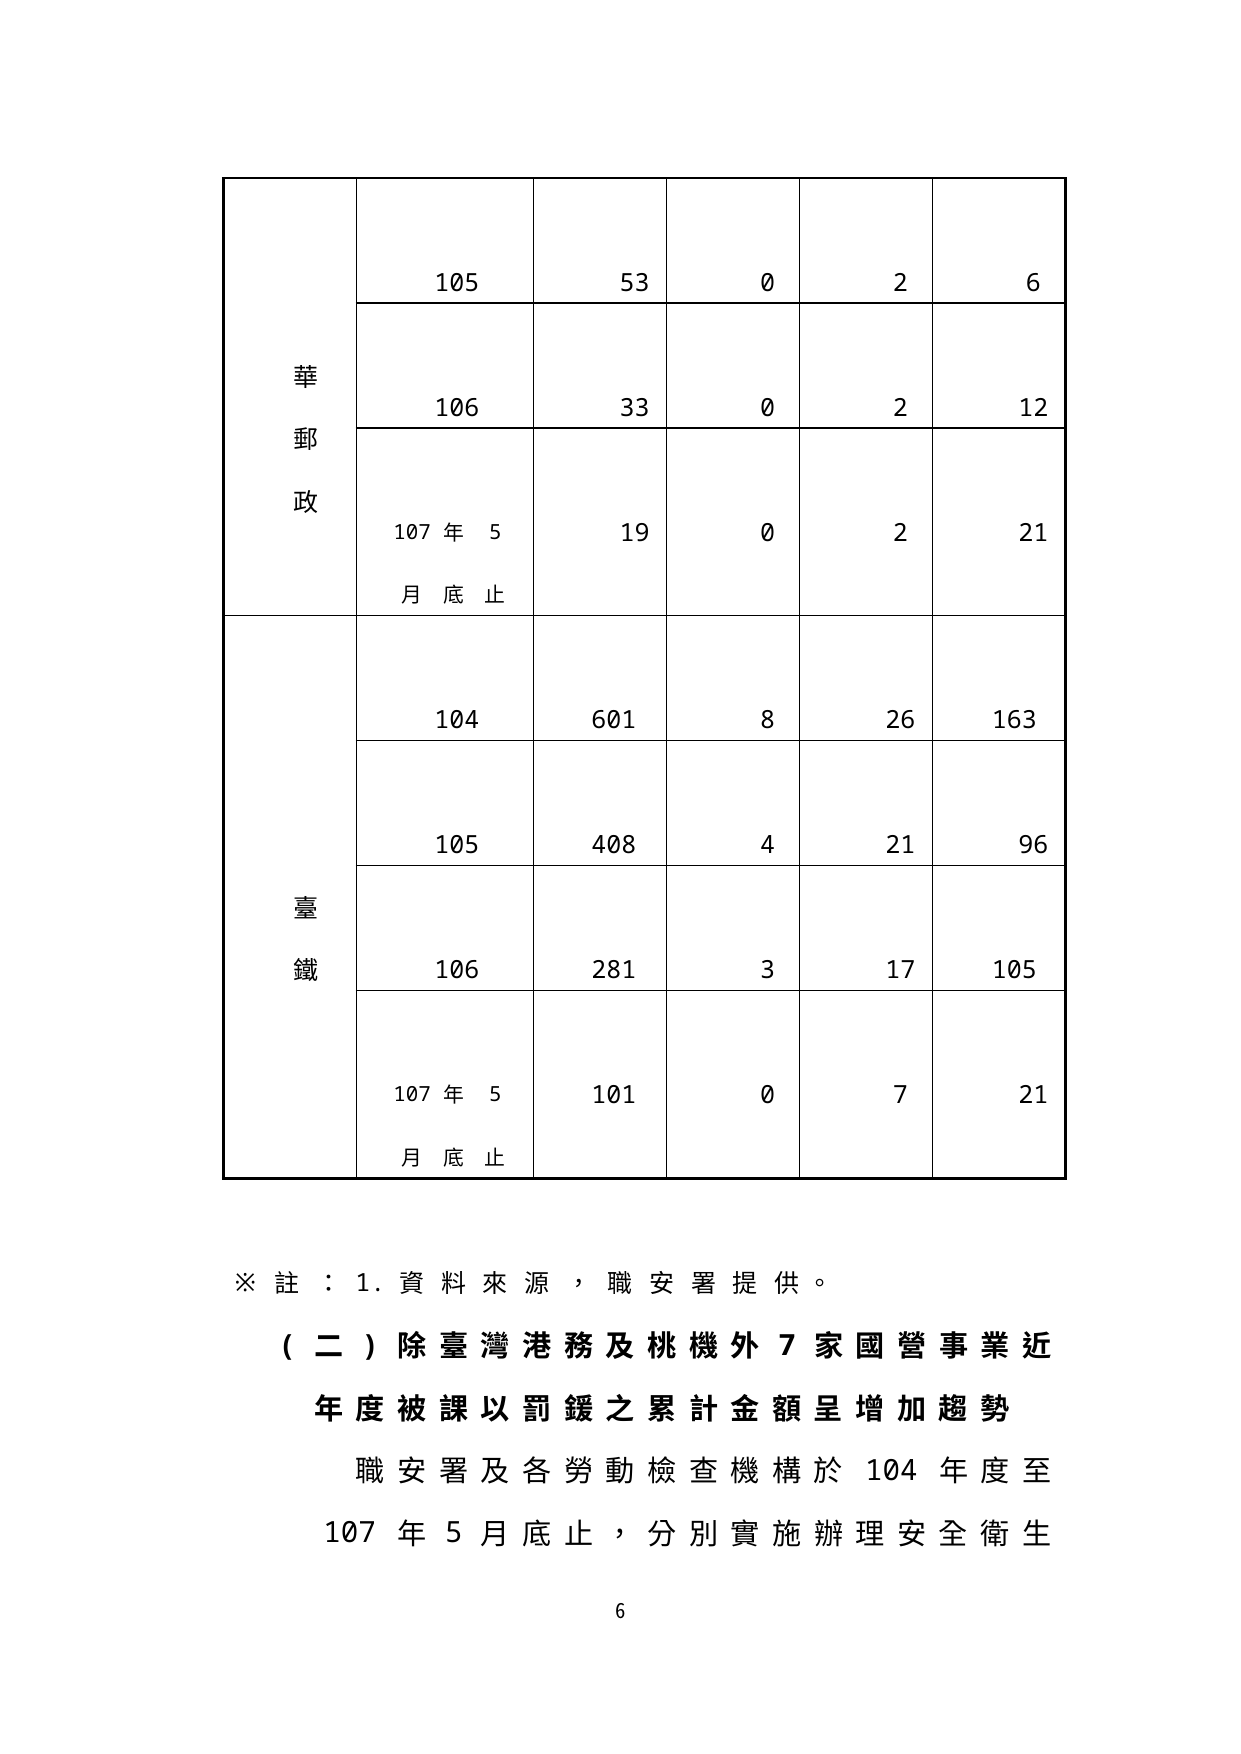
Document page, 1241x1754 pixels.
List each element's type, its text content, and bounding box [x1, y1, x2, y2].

table_cell 3 [667, 866, 799, 990]
table_cell 101 [534, 991, 666, 1177]
table_cell 華郵政 [225, 179, 356, 615]
table_cell 6 [933, 179, 1064, 302]
table_cell 163 [933, 616, 1064, 740]
table_cell 19 [534, 429, 666, 615]
table_cell 0 [667, 991, 799, 1177]
table_cell 408 [534, 741, 666, 865]
table_cell 107年5月底止 [357, 991, 533, 1177]
table_cell 107年5月底止 [357, 429, 533, 615]
table_cell 105 [933, 866, 1064, 990]
table_cell 96 [933, 741, 1064, 865]
table_cell 0 [667, 179, 799, 302]
table_cell 33 [534, 304, 666, 427]
table_cell 105 [357, 179, 533, 302]
table_cell 2 [800, 179, 932, 302]
table_cell 4 [667, 741, 799, 865]
table_cell 0 [667, 304, 799, 427]
table_cell 臺鐵 [225, 616, 356, 1177]
text (二)除臺灣港務及桃機外7家國營事業近年度被課以罰鍰之累計金額呈增加趨勢 [242, 1302, 1058, 1427]
table_cell 21 [933, 991, 1064, 1177]
table_cell 17 [800, 866, 932, 990]
table_cell 8 [667, 616, 799, 740]
table_cell 26 [800, 616, 932, 740]
table_cell 53 [534, 179, 666, 302]
table_cell 21 [800, 741, 932, 865]
table_cell 21 [933, 429, 1064, 615]
table_cell 7 [800, 991, 932, 1177]
table_cell 281 [534, 866, 666, 990]
table_cell 2 [800, 429, 932, 615]
table_cell 12 [933, 304, 1064, 427]
table_cell 106 [357, 304, 533, 427]
table_cell 0 [667, 429, 799, 615]
table_cell 601 [534, 616, 666, 740]
table_cell 106 [357, 866, 533, 990]
table_cell 2 [800, 304, 932, 427]
table_cell 105 [357, 741, 533, 865]
text ※註：1.資料來源，職安署提供。 [212, 1240, 1058, 1302]
table_cell 104 [357, 616, 533, 740]
text 職安署及各勞動檢查機構於104年度至107年5月底止，分別實施辦理安全衛生 [271, 1427, 1058, 1552]
